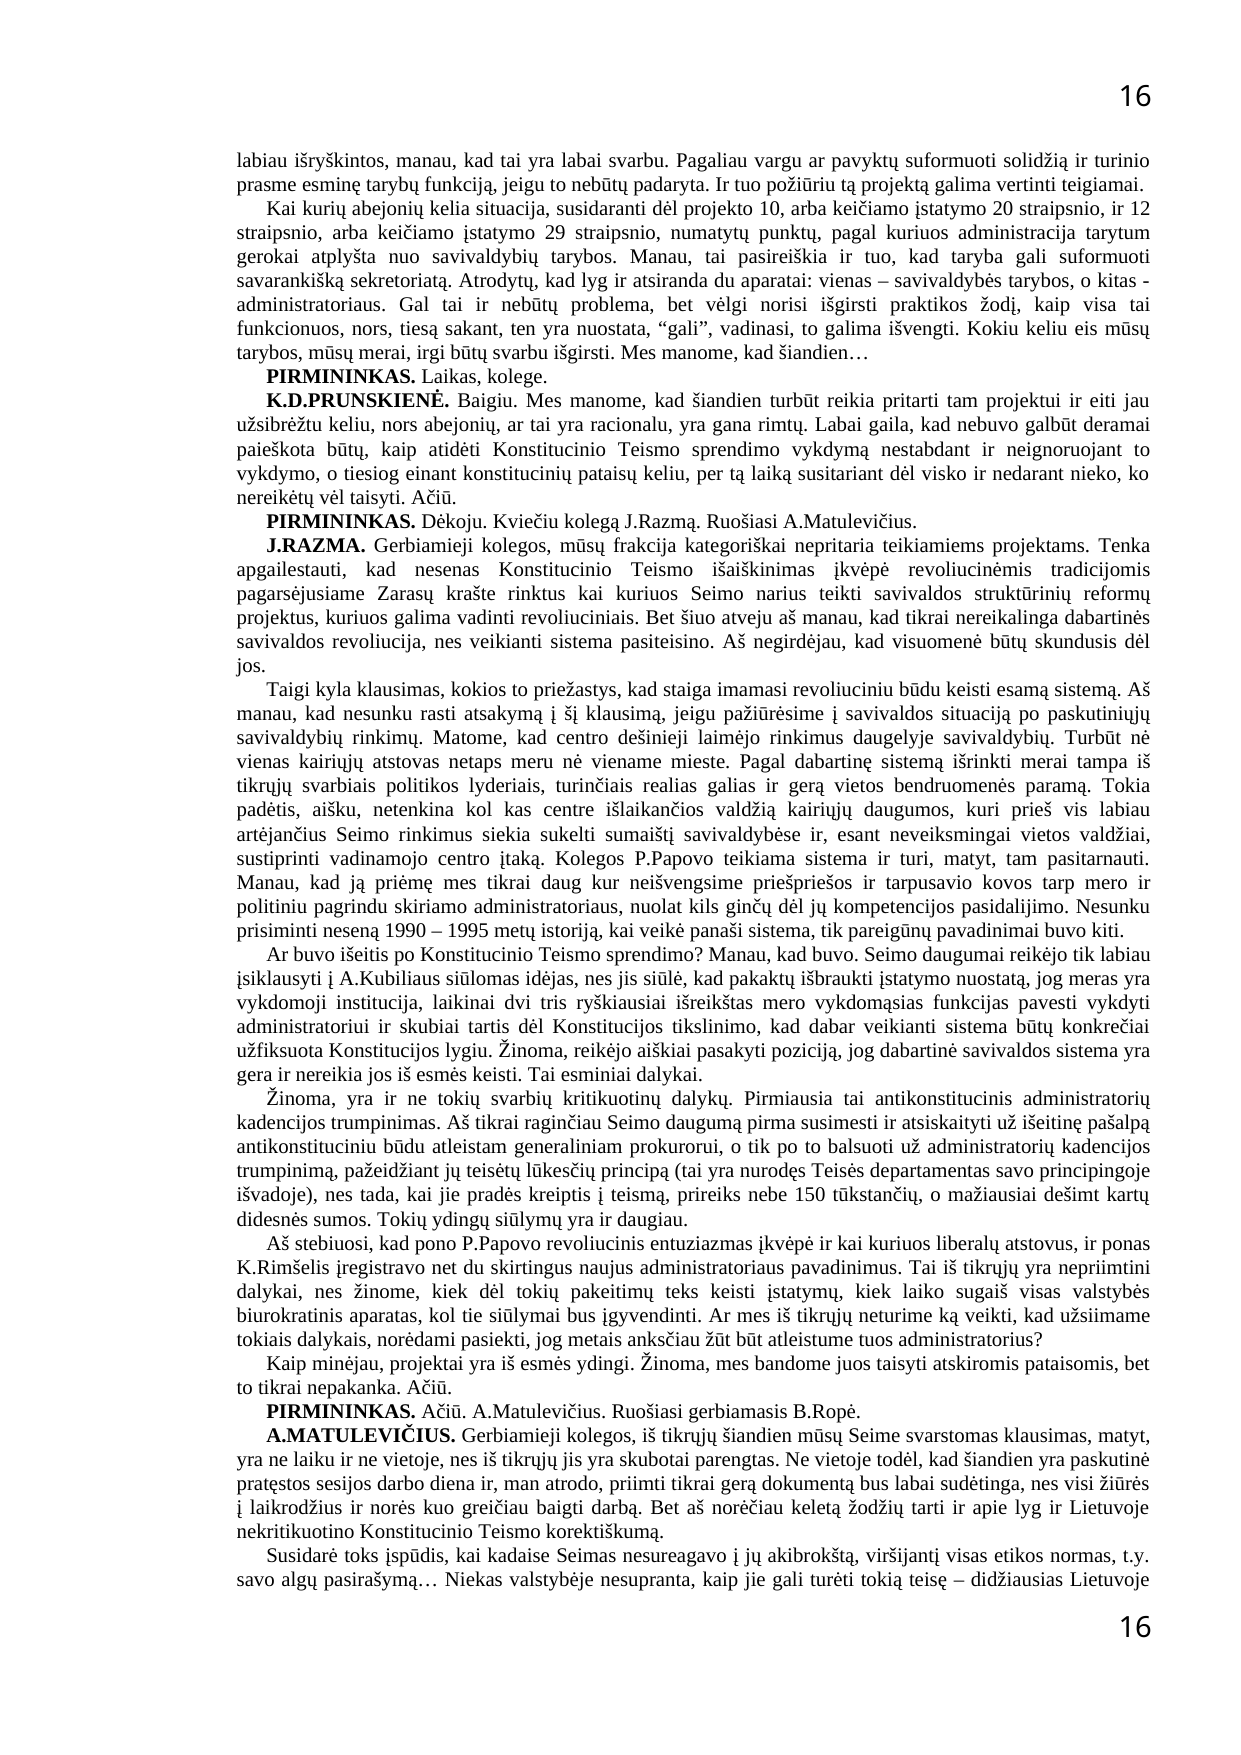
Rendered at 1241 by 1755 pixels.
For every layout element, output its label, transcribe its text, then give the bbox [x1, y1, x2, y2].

text Susidarė toks įspūdis, kai kadaise Seimas nesureagavo į jų akibrokštą, viršijantį visas etikos normas, t.y. savo algų pasirašymą… Niekas valstybėje nesupranta, kaip jie gali turėti tokią teisę – didžiausias Lietuvoje [236, 1543, 1152, 1591]
text Taigi kyla klausimas, kokios to priežastys, kad staiga imamasi revoliuciniu būdu keisti esamą sistemą. Aš manau, kad nesunku rasti atsakymą į šį klausimą, jeigu pažiūrėsime į savivaldos situaciją po paskutiniųjų savivaldybių rinkimų. Matome, kad centro dešinieji laimėjo rinkimus daugelyje savivaldybių. Turbūt nė vienas kairiųjų atstovas netaps meru nė viename mieste. Pagal dabartinę sistemą išrinkti merai tampa iš tikrųjų svarbiais politikos lyderiais, turinčiais realias galias ir gerą vietos bendruomenės paramą. Tokia padėtis, aišku, netenkina kol kas centre išlaikančios valdžią kairiųjų daugumos, kuri prieš vis labiau artėjančius Seimo rinkimus siekia sukelti sumaištį savivaldybėse ir, esant neveiksmingai vietos valdžiai, sustiprinti vadinamojo centro įtaką. Kolegos P.Papovo teikiama sistema ir turi, matyt, tam pasitarnauti. Manau, kad ją priėmę mes tikrai daug kur neišvengsime priešpriešos ir tarpusavio kovos tarp mero ir politiniu pagrindu skiriamo administratoriaus, nuolat kils ginčų dėl jų kompetencijos pasidalijimo. Nesunku prisiminti neseną 1990 – 1995 metų istoriją, kai veikė panaši sistema, tik pareigūnų pavadinimai buvo kiti. [236, 677, 1152, 942]
text K.D.PRUNSKIENĖ. Baigiu. Mes manome, kad šiandien turbūt reikia pritarti tam projektui ir eiti jau užsibrėžtu keliu, nors abejonių, ar tai yra racionalu, yra gana rimtų. Labai gaila, kad nebuvo galbūt deramai paieškota būtų, kaip atidėti Konstitucinio Teismo sprendimo vykdymą nestabdant ir neignoruojant to vykdymo, o tiesiog einant konstitucinių pataisų keliu, per tą laiką susitariant dėl visko ir nedarant nieko, ko nereikėtų vėl taisyti. Ačiū. [236, 388, 1152, 509]
text labiau išryškintos, manau, kad tai yra labai svarbu. Pagaliau vargu ar pavyktų suformuoti solidžią ir turinio prasme esminę tarybų funkciją, jeigu to nebūtų padaryta. Ir tuo požiūriu tą projektą galima vertinti teigiamai. [236, 148, 1152, 196]
text PIRMININKAS. Dėkoju. Kviečiu kolegą J.Razmą. Ruošiasi A.Matulevičius. [236, 509, 1152, 533]
text Aš stebiuosi, kad pono P.Papovo revoliucinis entuziazmas įkvėpė ir kai kuriuos liberalų atstovus, ir ponas K.Rimšelis įregistravo net du skirtingus naujus administratoriaus pavadinimus. Tai iš tikrųjų yra nepriimtini dalykai, nes žinome, kiek dėl tokių pakeitimų teks keisti įstatymų, kiek laiko sugaiš visas valstybės biurokratinis aparatas, kol tie siūlymai bus įgyvendinti. Ar mes iš tikrųjų neturime ką veikti, kad užsiimame tokiais dalykais, norėdami pasiekti, jog metais anksčiau žūt būt atleistume tuos administratorius? [236, 1231, 1152, 1351]
text Kaip minėjau, projektai yra iš esmės ydingi. Žinoma, mes bandome juos taisyti atskiromis pataisomis, bet to tikrai nepakanka. Ačiū. [236, 1351, 1152, 1399]
text A.MATULEVIČIUS. Gerbiamieji kolegos, iš tikrųjų šiandien mūsų Seime svarstomas klausimas, matyt, yra ne laiku ir ne vietoje, nes iš tikrųjų jis yra skubotai parengtas. Ne vietoje todėl, kad šiandien yra paskutinė pratęstos sesijos darbo diena ir, man atrodo, priimti tikrai gerą dokumentą bus labai sudėtinga, nes visi žiūrės į laikrodžius ir norės kuo greičiau baigti darbą. Bet aš norėčiau keletą žodžių tarti ir apie lyg ir Lietuvoje nekritikuotino Konstitucinio Teismo korektiškumą. [236, 1423, 1152, 1543]
text Žinoma, yra ir ne tokių svarbių kritikuotinų dalykų. Pirmiausia tai antikonstitucinis administratorių kadencijos trumpinimas. Aš tikrai raginčiau Seimo daugumą pirma susimesti ir atsiskaityti už išeitinę pašalpą antikonstituciniu būdu atleistam generaliniam prokurorui, o tik po to balsuoti už administratorių kadencijos trumpinimą, pažeidžiant jų teisėtų lūkesčių principą (tai yra nurodęs Teisės departamentas savo principingoje išvadoje), nes tada, kai jie pradės kreiptis į teismą, prireiks nebe 150 tūkstančių, o mažiausiai dešimt kartų didesnės sumos. Tokių ydingų siūlymų yra ir daugiau. [236, 1086, 1152, 1231]
text PIRMININKAS. Laikas, kolege. [236, 364, 1152, 388]
text Kai kurių abejonių kelia situacija, susidaranti dėl projekto 10, arba keičiamo įstatymo 20 straipsnio, ir 12 straipsnio, arba keičiamo įstatymo 29 straipsnio, numatytų punktų, pagal kuriuos administracija tarytum gerokai atplyšta nuo savivaldybių tarybos. Manau, tai pasireiškia ir tuo, kad taryba gali suformuoti savarankišką sekretoriatą. Atrodytų, kad lyg ir atsiranda du aparatai: vienas – savivaldybės tarybos, o kitas -administratoriaus. Gal tai ir nebūtų problema, bet vėlgi norisi išgirsti praktikos žodį, kaip visa tai funkcionuos, nors, tiesą sakant, ten yra nuostata, “gali”, vadinasi, to galima išvengti. Kokiu keliu eis mūsų tarybos, mūsų merai, irgi būtų svarbu išgirsti. Mes manome, kad šiandien… [236, 196, 1152, 364]
text PIRMININKAS. Ačiū. A.Matulevičius. Ruošiasi gerbiamasis B.Ropė. [236, 1399, 1152, 1423]
text Ar buvo išeitis po Konstitucinio Teismo sprendimo? Manau, kad buvo. Seimo daugumai reikėjo tik labiau įsiklausyti į A.Kubiliaus siūlomas idėjas, nes jis siūlė, kad pakaktų išbraukti įstatymo nuostatą, jog meras yra vykdomoji institucija, laikinai dvi tris ryškiausiai išreikštas mero vykdomąsias funkcijas pavesti vykdyti administratoriui ir skubiai tartis dėl Konstitucijos tikslinimo, kad dabar veikianti sistema būtų konkrečiai užfiksuota Konstitucijos lygiu. Žinoma, reikėjo aiškiai pasakyti poziciją, jog dabartinė savivaldos sistema yra gera ir nereikia jos iš esmės keisti. Tai esminiai dalykai. [236, 942, 1152, 1086]
text J.RAZMA. Gerbiamieji kolegos, mūsų frakcija kategoriškai nepritaria teikiamiems projektams. Tenka apgailestauti, kad nesenas Konstitucinio Teismo išaiškinimas įkvėpė revoliucinėmis tradicijomis pagarsėjusiame Zarasų krašte rinktus kai kuriuos Seimo narius teikti savivaldos struktūrinių reformų projektus, kuriuos galima vadinti revoliuciniais. Bet šiuo atveju aš manau, kad tikrai nereikalinga dabartinės savivaldos revoliucija, nes veikianti sistema pasiteisino. Aš negirdėjau, kad visuomenė būtų skundusis dėl jos. [236, 533, 1152, 677]
